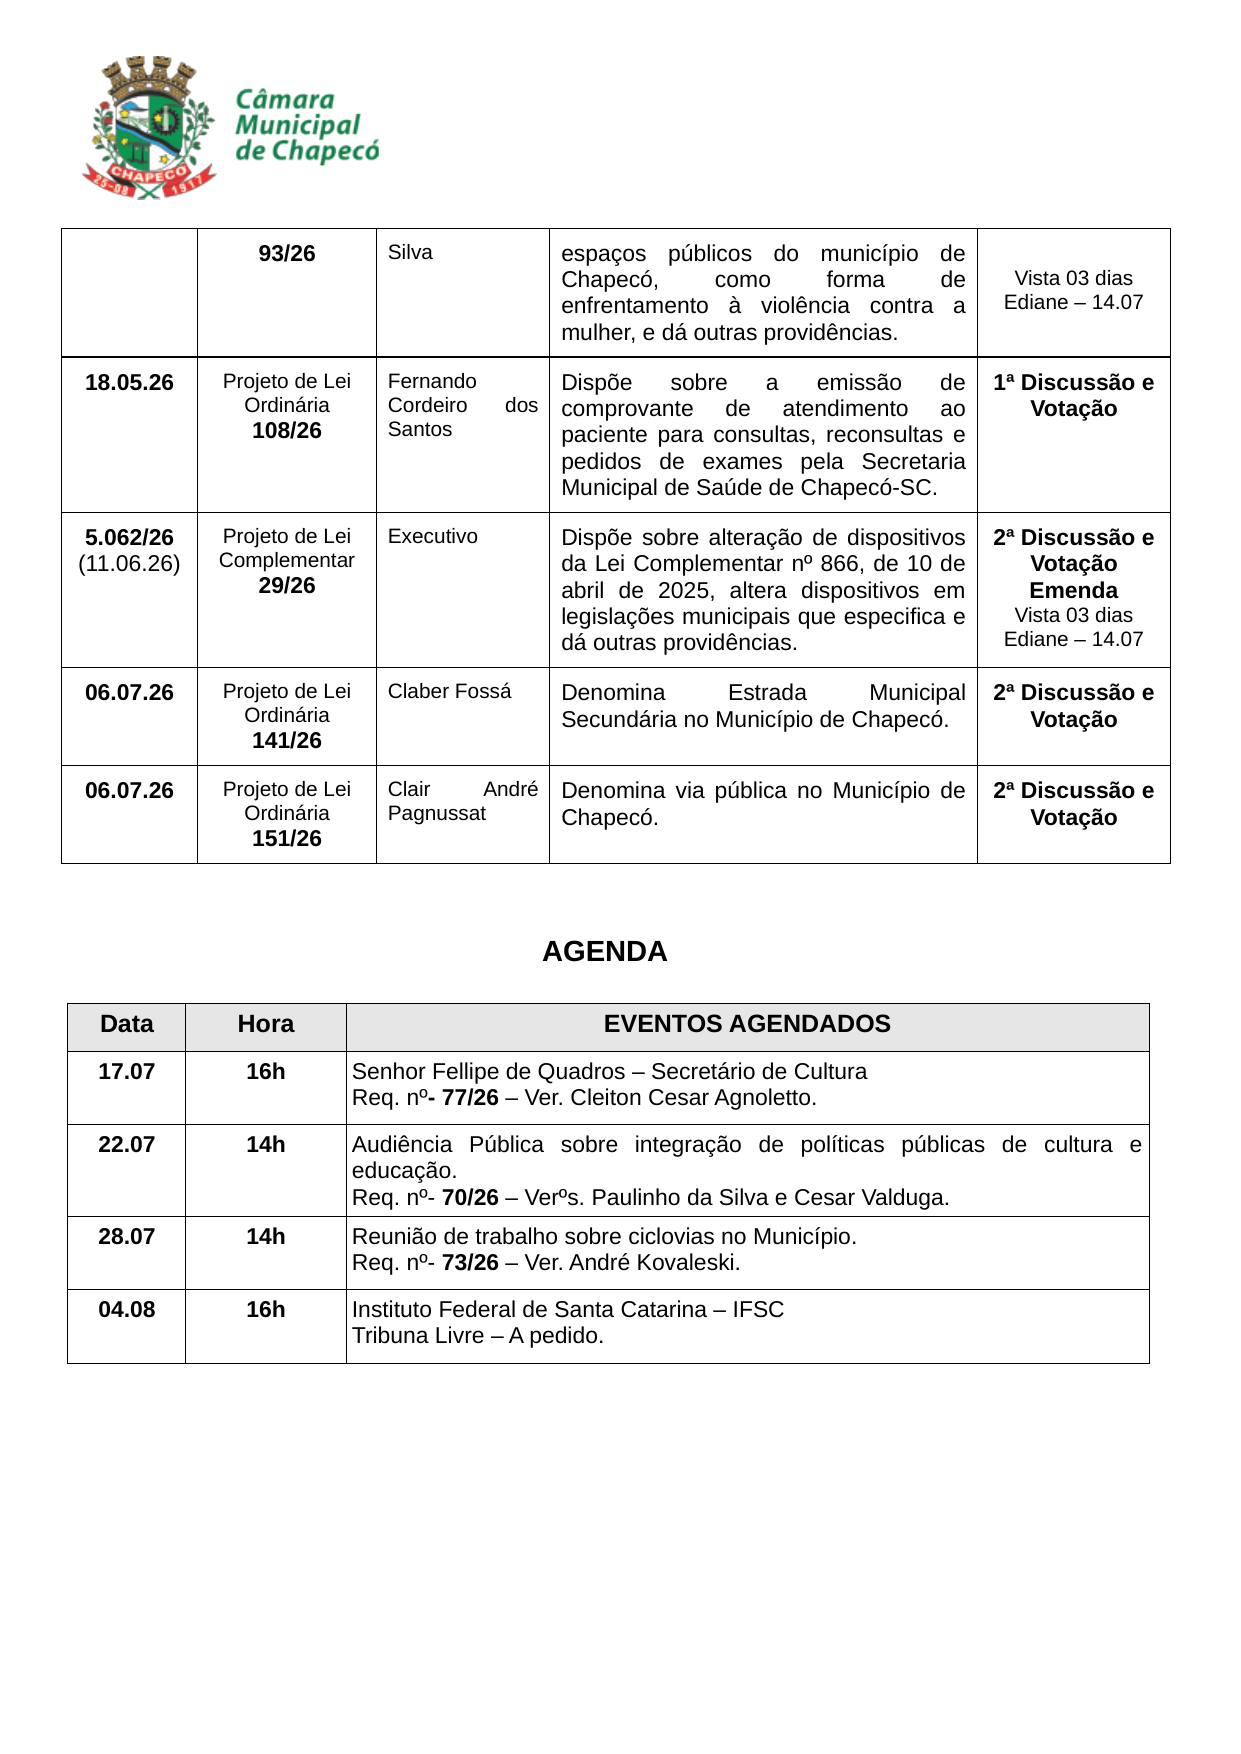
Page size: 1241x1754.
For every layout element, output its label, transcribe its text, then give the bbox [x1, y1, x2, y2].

table_header EVENTOS AGENDADOS [347, 1004, 1149, 1051]
table_cell 17.07 [68, 1052, 185, 1124]
table_cell 22.07 [68, 1125, 185, 1216]
table_cell 28.07 [68, 1217, 185, 1289]
table_cell 06.07.26 [62, 668, 197, 765]
table_cell Executivo [377, 513, 549, 667]
table_cell Fernando Cordeiro dos Santos [377, 358, 549, 512]
table_header Hora [186, 1004, 346, 1051]
text AGENDA [65, 934, 1145, 968]
table_cell [62, 229, 197, 356]
table_cell Projeto de Lei Ordinária 141/26 [198, 668, 376, 765]
table_cell 04.08 [68, 1290, 185, 1363]
table_cell 1ª Discussão e Votação [978, 358, 1170, 512]
picture [81, 56, 379, 200]
table_cell 16h [186, 1052, 346, 1124]
table_cell Projeto de Lei Ordinária 151/26 [198, 766, 376, 863]
table_cell Dispõe sobre alteração de dispositivos da Lei Complementar nº 866, de 10 de abril de 2025, altera dispositivos em legislações municipais que especifica e dá outras providências. [550, 513, 977, 667]
table_cell 06.07.26 [62, 766, 197, 863]
table_cell Projeto de Lei Ordinária 108/26 [198, 358, 376, 512]
table_cell 2ª Discussão e Votação Emenda Vista 03 dias Ediane – 14.07 [978, 513, 1170, 667]
table_cell Reunião de trabalho sobre ciclovias no Município. Req. nº- 73/26 – Ver. André Kovaleski. [347, 1217, 1149, 1289]
table_cell Projeto de Lei Complementar 29/26 [198, 513, 376, 667]
table_cell Denomina via pública no Município de Chapecó. [550, 766, 977, 863]
table_cell Dispõe sobre a emissão de comprovante de atendimento ao paciente para consultas, reconsultas e pedidos de exames pela Secretaria Municipal de Saúde de Chapecó-SC. [550, 358, 977, 512]
table_cell Clair André Pagnussat [377, 766, 549, 863]
table_cell Claber Fossá [377, 668, 549, 765]
table_cell 2ª Discussão e Votação [978, 668, 1170, 765]
table_cell 2ª Discussão e Votação [978, 766, 1170, 863]
table_header Data [68, 1004, 185, 1051]
table_cell Audiência Pública sobre integração de políticas públicas de cultura e educação. Req. nº- 70/26 – Verºs. Paulinho da Silva e Cesar Valduga. [347, 1125, 1149, 1216]
table_cell Vista 03 dias Ediane – 14.07 [978, 229, 1170, 356]
table_cell 5.062/26 (11.06.26) [62, 513, 197, 667]
table_cell 93/26 [198, 229, 376, 356]
table_cell 16h [186, 1290, 346, 1363]
table_cell Instituto Federal de Santa Catarina – IFSC Tribuna Livre – A pedido. [347, 1290, 1149, 1363]
table_cell 14h [186, 1217, 346, 1289]
table_cell Silva [377, 229, 549, 356]
table_cell Senhor Fellipe de Quadros – Secretário de Cultura Req. nº- 77/26 – Ver. Cleiton Cesar Agnoletto. [347, 1052, 1149, 1124]
table_cell 18.05.26 [62, 358, 197, 512]
table_cell 14h [186, 1125, 346, 1216]
table_cell Denomina Estrada Municipal Secundária no Município de Chapecó. [550, 668, 977, 765]
table_cell espaços públicos do município de Chapecó, como forma de enfrentamento à violência contra a mulher, e dá outras providências. [550, 229, 977, 356]
